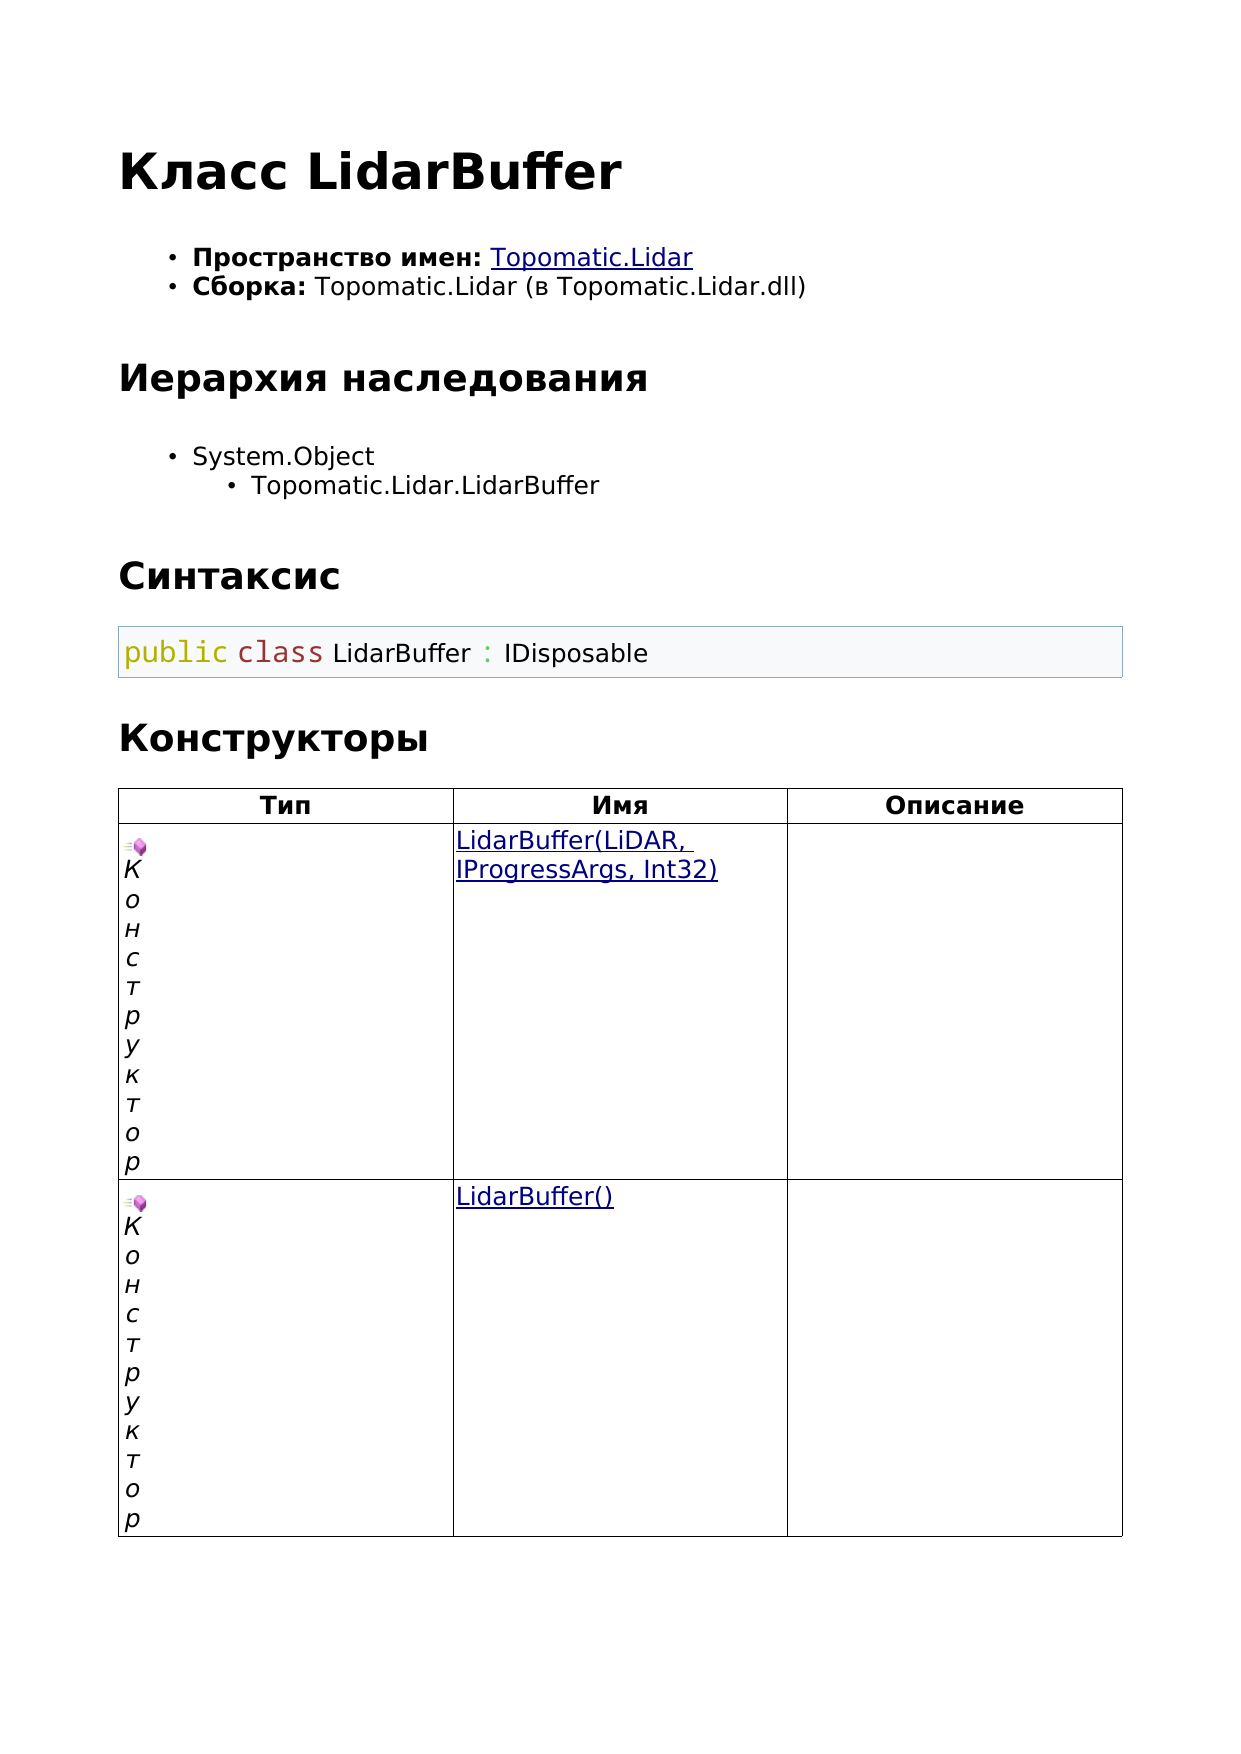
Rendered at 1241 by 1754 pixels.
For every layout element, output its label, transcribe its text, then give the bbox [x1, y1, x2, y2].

table_cell [119, 1180, 453, 1536]
table_header Тип [119, 789, 453, 823]
list System.Object [177, 442, 1122, 471]
subtitle Класс LidarBuffer [118, 143, 1122, 201]
table_cell LidarBuffer(LiDAR, IProgressArgs, Int32) [454, 824, 787, 1179]
table_cell [788, 1180, 1122, 1536]
table_cell [119, 824, 453, 1179]
table_header Имя [454, 789, 787, 823]
list Сборка: Topomatic.Lidar (в Topomatic.Lidar.dll) [177, 272, 1122, 302]
table_header public class LidarBuffer : IDisposable [119, 627, 1122, 677]
table_header Описание [788, 789, 1122, 823]
list Пространство имен: Topomatic.Lidar [177, 243, 1122, 272]
subtitle Синтаксис [118, 554, 1122, 598]
table_cell LidarBuffer() [454, 1180, 787, 1536]
picture [121, 838, 147, 856]
list Topomatic.Lidar.LidarBuffer [236, 471, 1122, 500]
subtitle Конструкторы [118, 717, 1122, 761]
table_cell [788, 824, 1122, 1179]
picture [121, 1195, 147, 1212]
subtitle Иерархия наследования [118, 356, 1122, 400]
